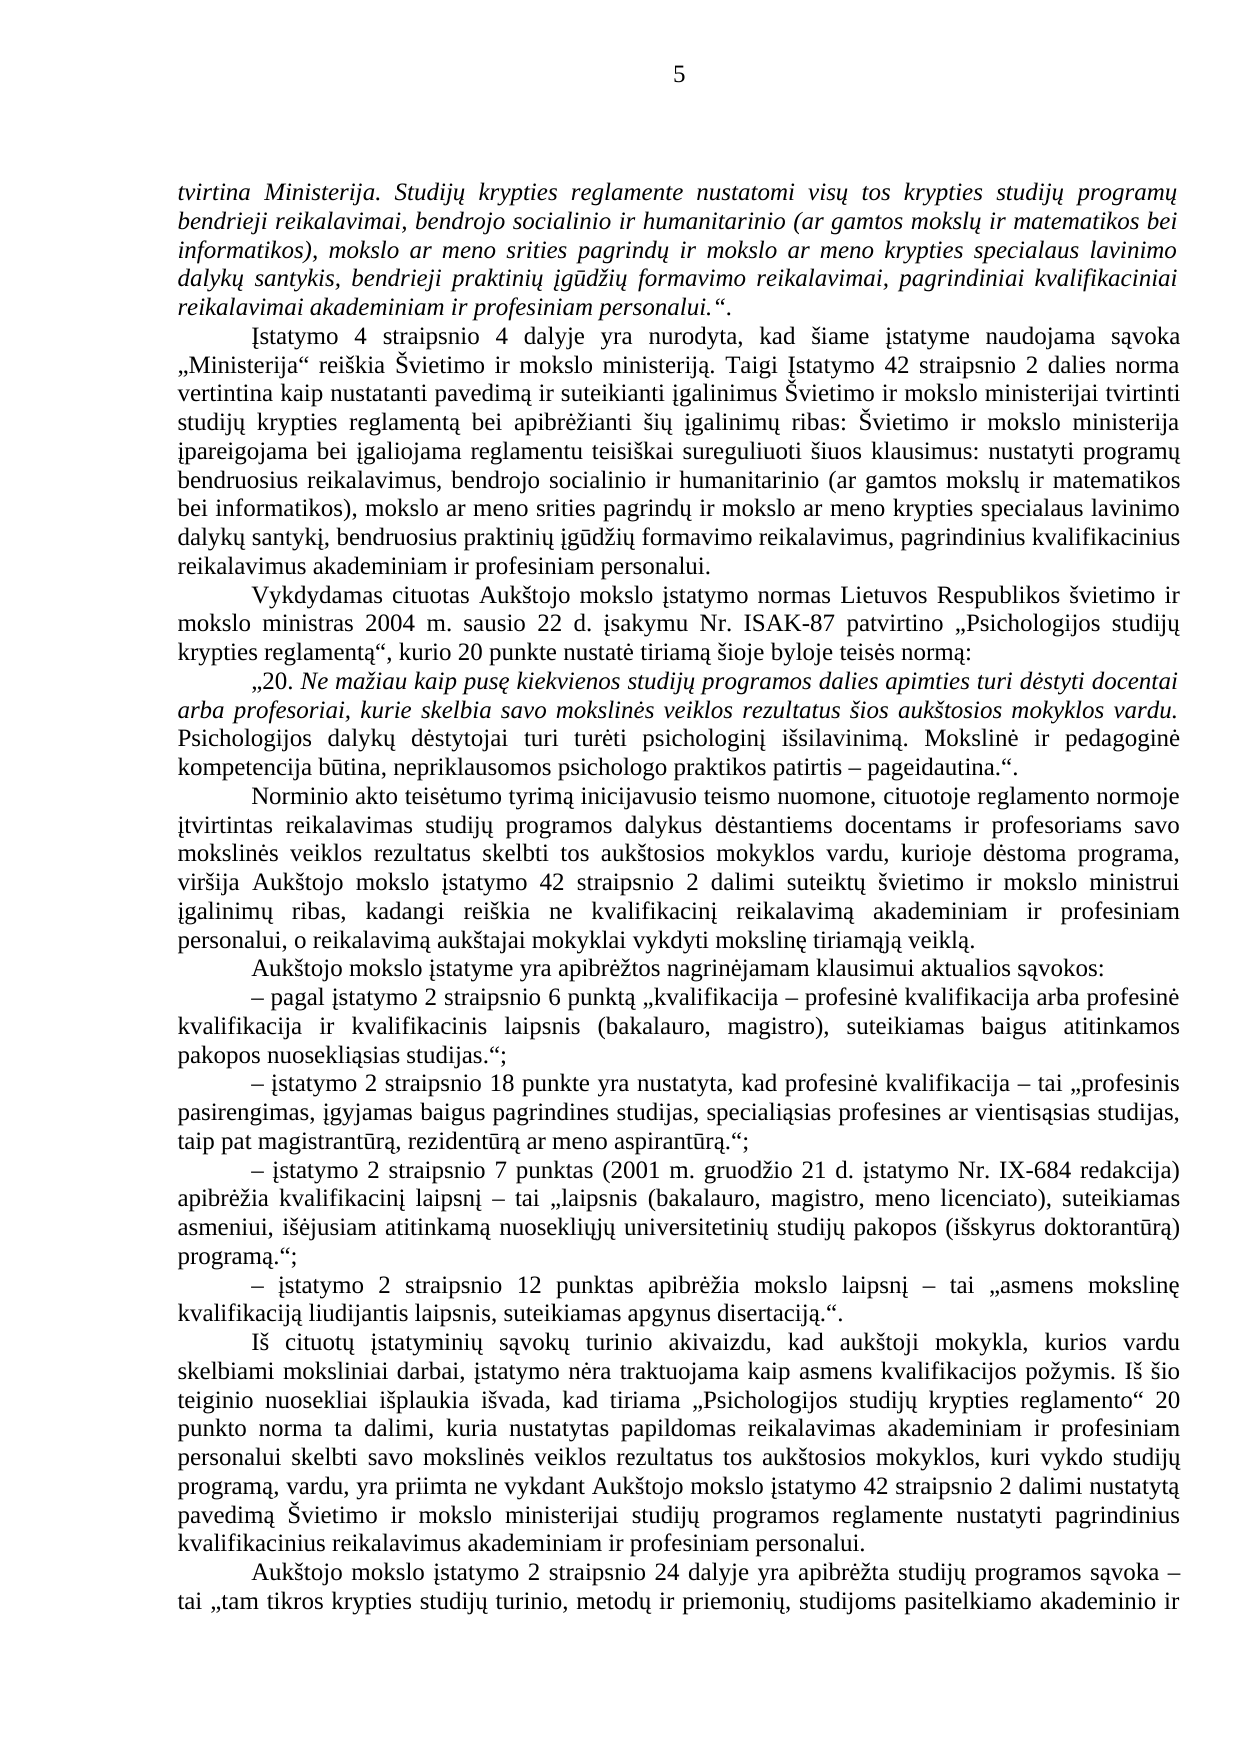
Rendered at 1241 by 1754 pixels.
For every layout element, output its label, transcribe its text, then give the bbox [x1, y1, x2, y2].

text – įstatymo 2 straipsnio 12 punktas apibrėžia mokslo laipsnį – tai „asmens mokslinę kvalifikaciją liudijantis laipsnis, suteikiamas apgynus disertaciją.“. [177, 1270, 1181, 1327]
text – pagal įstatymo 2 straipsnio 6 punktą „kvalifikacija – profesinė kvalifikacija arba profesinė kvalifikacija ir kvalifikacinis laipsnis (bakalauro, magistro), suteikiamas baigus atitinkamos pakopos nuosekliąsias studijas.“; [177, 982, 1181, 1068]
text – įstatymo 2 straipsnio 18 punkte yra nustatyta, kad profesinė kvalifikacija – tai „profesinis pasirengimas, įgyjamas baigus pagrindines studijas, specialiąsias profesines ar vientisąsias studijas, taip pat magistrantūrą, rezidentūrą ar meno aspirantūrą.“; [177, 1068, 1181, 1155]
text Vykdydamas cituotas Aukštojo mokslo įstatymo normas Lietuvos Respublikos švietimo ir mokslo ministras 2004 m. sausio 22 d. įsakymu Nr. ISAK-87 patvirtino „Psichologijos studijų krypties reglamentą“, kurio 20 punkte nustatė tiriamą šioje byloje teisės normą: [177, 580, 1181, 666]
text Įstatymo 4 straipsnio 4 dalyje yra nurodyta, kad šiame įstatyme naudojama sąvoka „Ministerija“ reiškia Švietimo ir mokslo ministeriją. Taigi Įstatymo 42 straipsnio 2 dalies norma vertintina kaip nustatanti pavedimą ir suteikianti įgalinimus Švietimo ir mokslo ministerijai tvirtinti studijų krypties reglamentą bei apibrėžianti šių įgalinimų ribas: Švietimo ir mokslo ministerija įpareigojama bei įgaliojama reglamentu teisiškai sureguliuoti šiuos klausimus: nustatyti programų bendruosius reikalavimus, bendrojo socialinio ir humanitarinio (ar gamtos mokslų ir matematikos bei informatikos), mokslo ar meno srities pagrindų ir mokslo ar meno krypties specialaus lavinimo dalykų santykį, bendruosius praktinių įgūdžių formavimo reikalavimus, pagrindinius kvalifikacinius reikalavimus akademiniam ir profesiniam personalui. [177, 321, 1181, 580]
text – įstatymo 2 straipsnio 7 punktas (2001 m. gruodžio 21 d. įstatymo Nr. IX-684 redakcija) apibrėžia kvalifikacinį laipsnį – tai „laipsnis (bakalauro, magistro, meno licenciato), suteikiamas asmeniui, išėjusiam atitinkamą nuosekliųjų universitetinių studijų pakopos (išskyrus doktorantūrą) programą.“; [177, 1155, 1181, 1270]
text Aukštojo mokslo įstatymo 2 straipsnio 24 dalyje yra apibrėžta studijų programos sąvoka – tai „tam tikros krypties studijų turinio, metodų ir priemonių, studijoms pasitelkiamo akademinio ir [177, 1557, 1181, 1615]
text tvirtina Ministerija. Studijų krypties reglamente nustatomi visų tos krypties studijų programų bendrieji reikalavimai, bendrojo socialinio ir humanitarinio (ar gamtos mokslų ir matematikos bei informatikos), mokslo ar meno srities pagrindų ir mokslo ar meno krypties specialaus lavinimo dalykų santykis, bendrieji praktinių įgūdžių formavimo reikalavimai, pagrindiniai kvalifikaciniai reikalavimai akademiniam ir profesiniam personalui.“. [177, 177, 1181, 321]
text „20. Ne mažiau kaip pusę kiekvienos studijų programos dalies apimties turi dėstyti docentai arba profesoriai, kurie skelbia savo mokslinės veiklos rezultatus šios aukštosios mokyklos vardu. Psichologijos dalykų dėstytojai turi turėti psichologinį išsilavinimą. Mokslinė ir pedagoginė kompetencija būtina, nepriklausomos psichologo praktikos patirtis – pageidautina.“. [177, 666, 1181, 781]
text Iš cituotų įstatyminių sąvokų turinio akivaizdu, kad aukštoji mokykla, kurios vardu skelbiami moksliniai darbai, įstatymo nėra traktuojama kaip asmens kvalifikacijos požymis. Iš šio teiginio nuosekliai išplaukia išvada, kad tiriama „Psichologijos studijų krypties reglamento“ 20 punkto norma ta dalimi, kuria nustatytas papildomas reikalavimas akademiniam ir profesiniam personalui skelbti savo mokslinės veiklos rezultatus tos aukštosios mokyklos, kuri vykdo studijų programą, vardu, yra priimta ne vykdant Aukštojo mokslo įstatymo 42 straipsnio 2 dalimi nustatytą pavedimą Švietimo ir mokslo ministerijai studijų programos reglamente nustatyti pagrindinius kvalifikacinius reikalavimus akademiniam ir profesiniam personalui. [177, 1327, 1181, 1557]
text Norminio akto teisėtumo tyrimą inicijavusio teismo nuomone, cituotoje reglamento normoje įtvirtintas reikalavimas studijų programos dalykus dėstantiems docentams ir profesoriams savo mokslinės veiklos rezultatus skelbti tos aukštosios mokyklos vardu, kurioje dėstoma programa, viršija Aukštojo mokslo įstatymo 42 straipsnio 2 dalimi suteiktų švietimo ir mokslo ministrui įgalinimų ribas, kadangi reiškia ne kvalifikacinį reikalavimą akademiniam ir profesiniam personalui, o reikalavimą aukštajai mokyklai vykdyti mokslinę tiriamąją veiklą. [177, 781, 1181, 953]
text Aukštojo mokslo įstatyme yra apibrėžtos nagrinėjamam klausimui aktualios sąvokos: [177, 953, 1181, 982]
